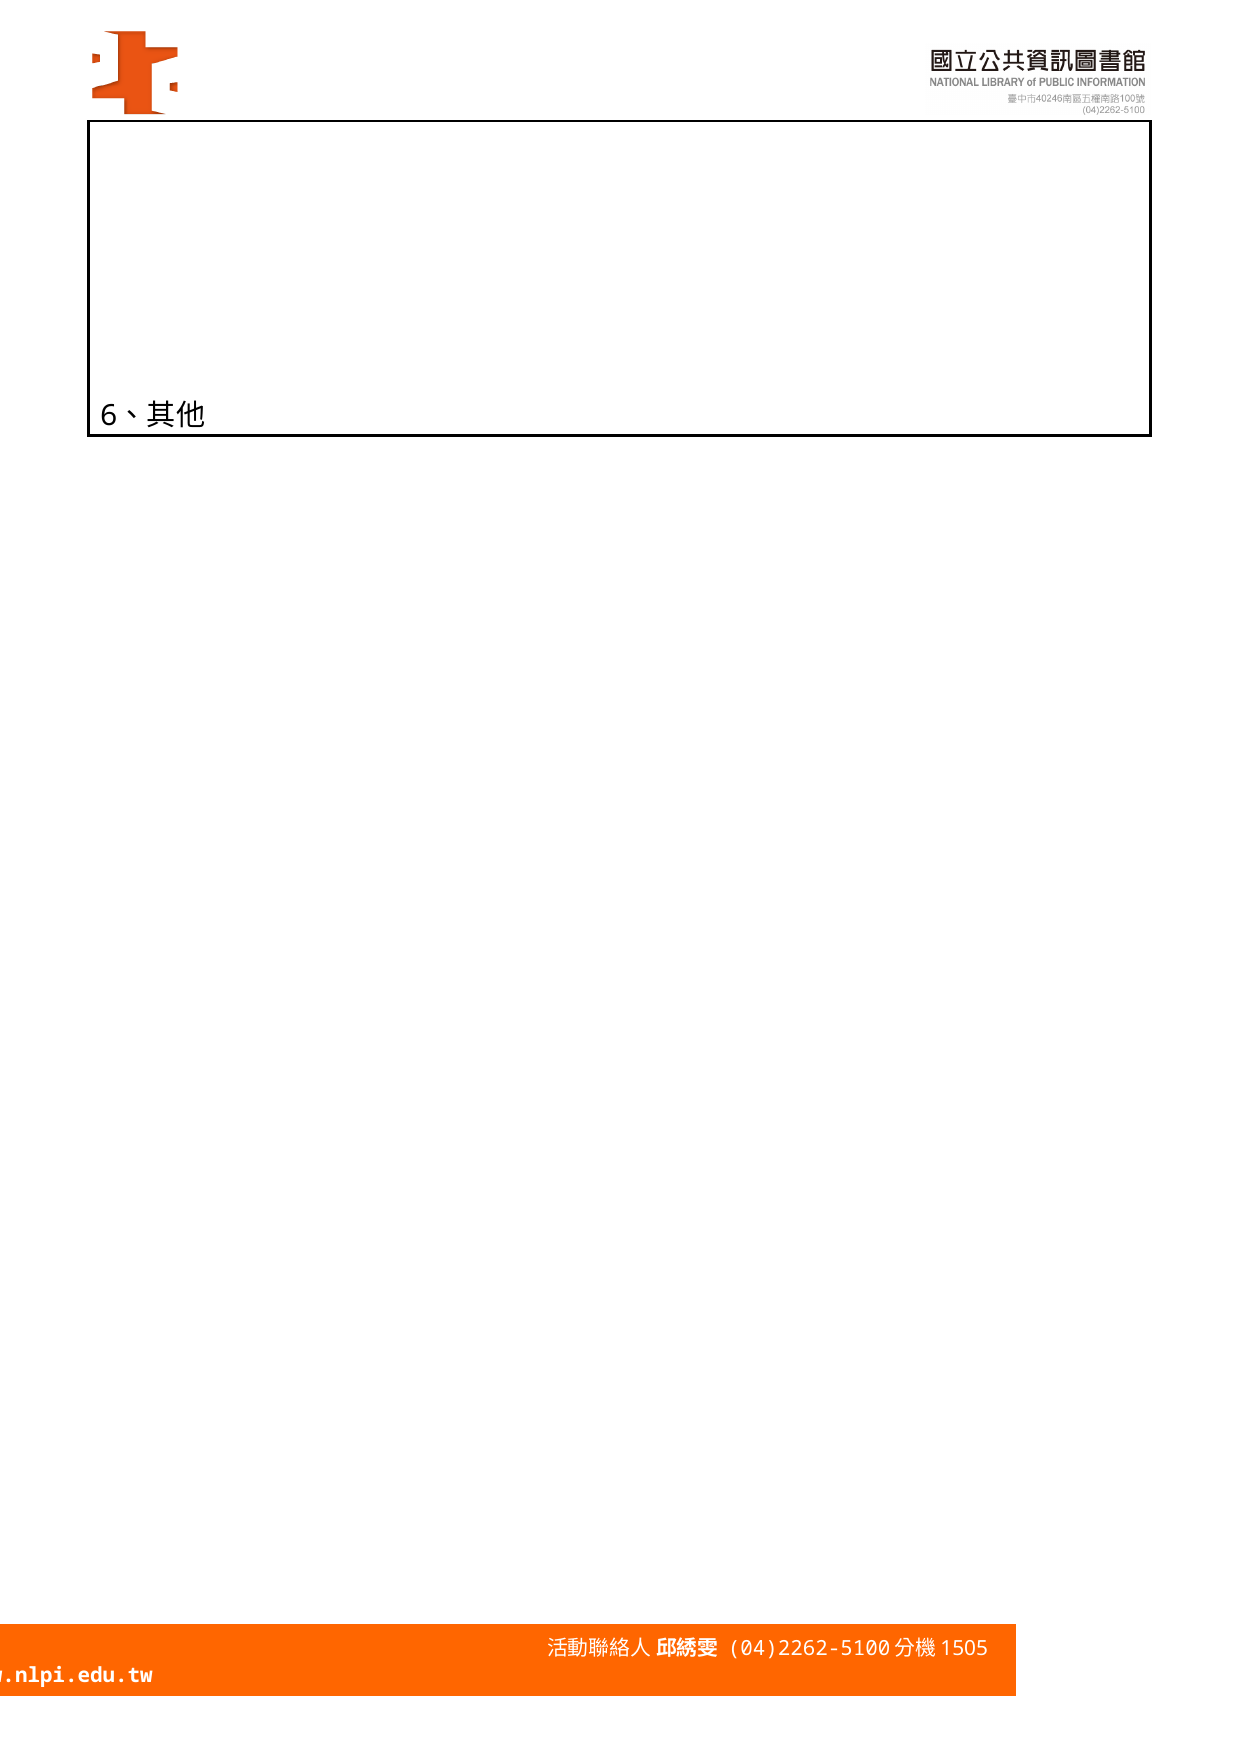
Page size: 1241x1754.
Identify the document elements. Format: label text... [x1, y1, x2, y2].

table_cell 6、其他 [90, 122, 1149, 434]
